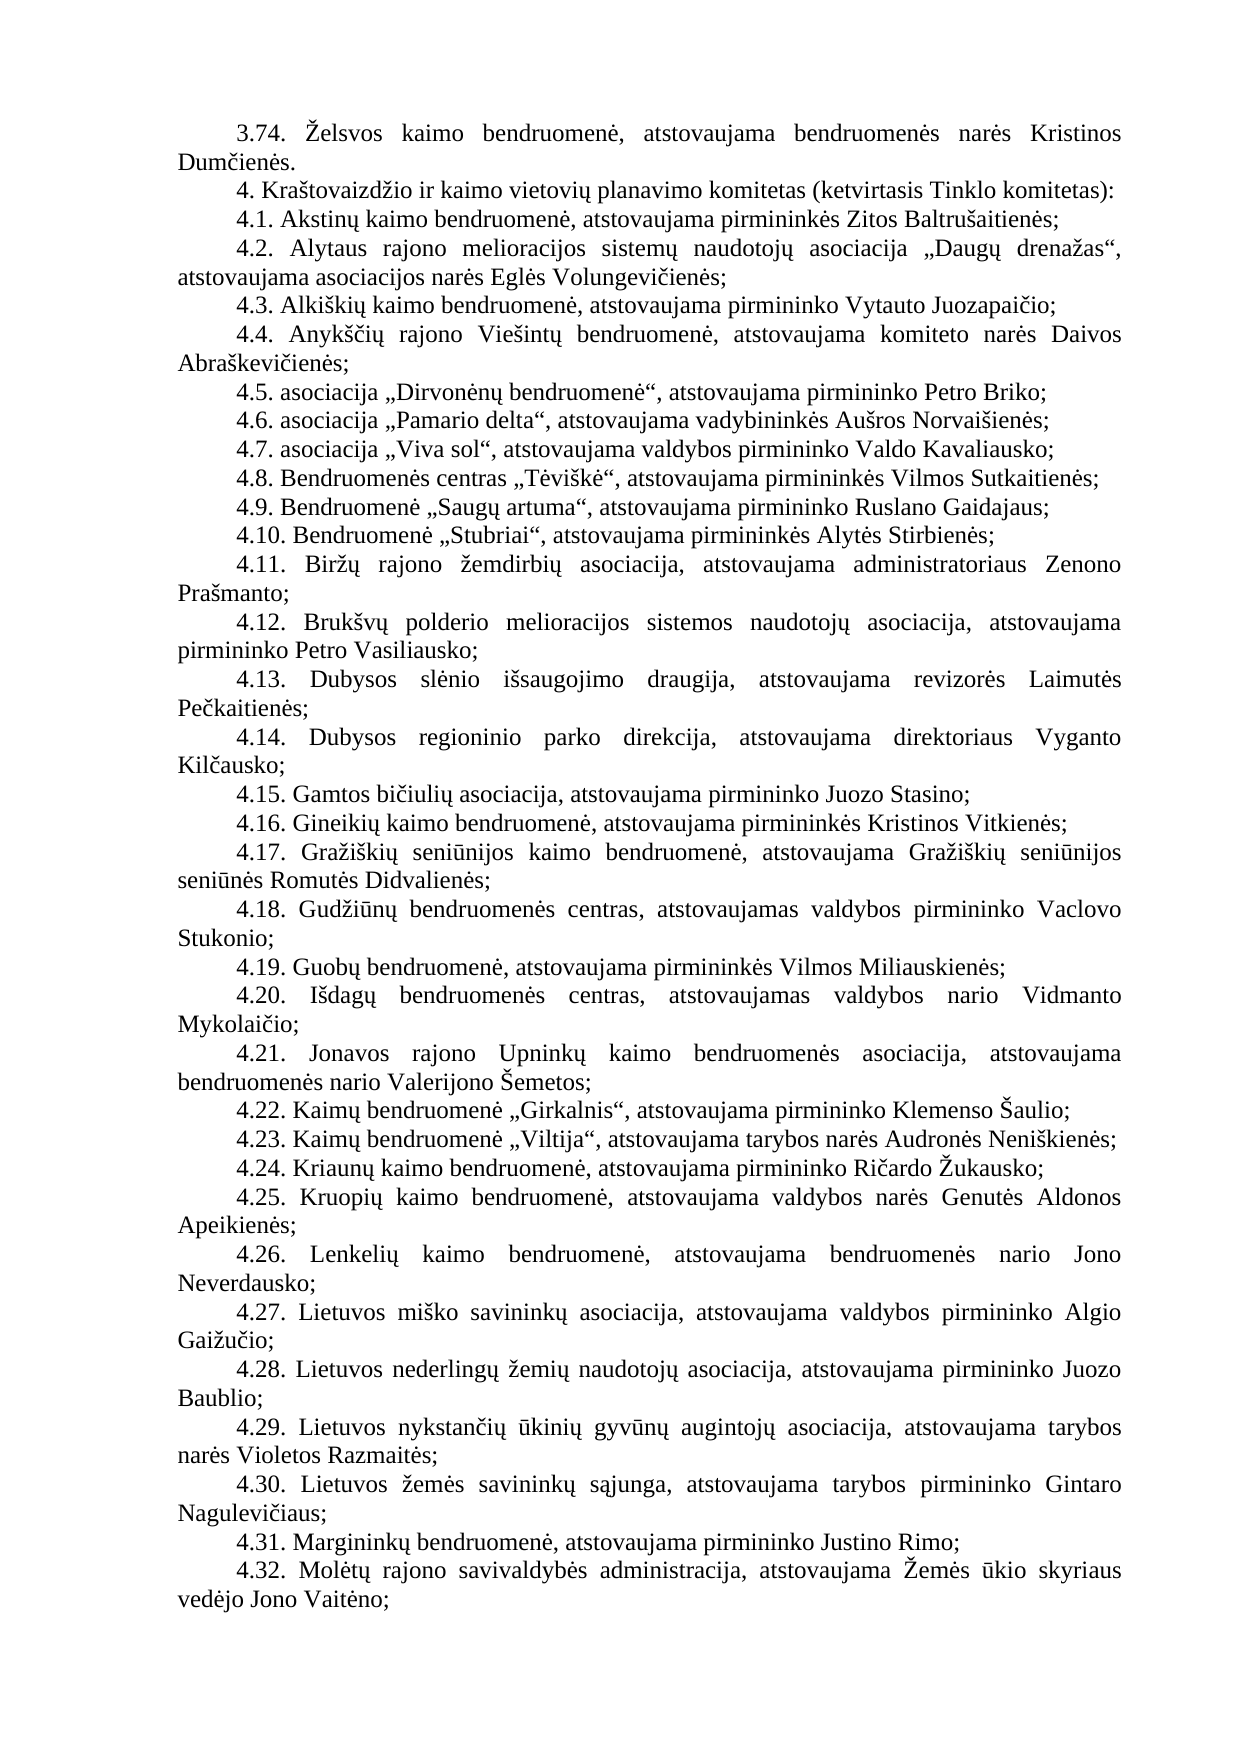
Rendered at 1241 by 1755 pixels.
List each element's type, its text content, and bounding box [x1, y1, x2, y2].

text 4.10. Bendruomenė „Stubriai“, atstovaujama pirmininkės Alytės Stirbienės; [177, 521, 1122, 549]
text 4.6. asociacija „Pamario delta“, atstovaujama vadybininkės Aušros Norvaišienės; [177, 406, 1122, 434]
text 4.25. Kruopių kaimo bendruomenė, atstovaujama valdybos narės Genutės Aldonos Apeikienės; [177, 1182, 1122, 1239]
text 4.14. Dubysos regioninio parko direkcija, atstovaujama direktoriaus Vyganto Kilčausko; [177, 722, 1122, 779]
text 4.27. Lietuvos miško savininkų asociacija, atstovaujama valdybos pirmininko Algio Gaižučio; [177, 1297, 1122, 1354]
text 4.32. Molėtų rajono savivaldybės administracija, atstovaujama Žemės ūkio skyriaus vedėjo Jono Vaitėno; [177, 1556, 1122, 1613]
text 4.4. Anykščių rajono Viešintų bendruomenė, atstovaujama komiteto narės Daivos Abraškevičienės; [177, 319, 1122, 377]
text 4.8. Bendruomenės centras „Tėviškė“, atstovaujama pirmininkės Vilmos Sutkaitienės; [177, 463, 1122, 492]
text 4.9. Bendruomenė „Saugų artuma“, atstovaujama pirmininko Ruslano Gaidajaus; [177, 492, 1122, 521]
text 4.21. Jonavos rajono Upninkų kaimo bendruomenės asociacija, atstovaujama bendruomenės nario Valerijono Šemetos; [177, 1038, 1122, 1096]
text 4.24. Kriaunų kaimo bendruomenė, atstovaujama pirmininko Ričardo Žukausko; [177, 1153, 1122, 1182]
text 4. Kraštovaizdžio ir kaimo vietovių planavimo komitetas (ketvirtasis Tinklo komitetas): [177, 176, 1122, 204]
text 4.7. asociacija „Viva sol“, atstovaujama valdybos pirmininko Valdo Kavaliausko; [177, 434, 1122, 463]
text 4.11. Biržų rajono žemdirbių asociacija, atstovaujama administratoriaus Zenono Prašmanto; [177, 549, 1122, 607]
text 4.1. Akstinų kaimo bendruomenė, atstovaujama pirmininkės Zitos Baltrušaitienės; [177, 204, 1122, 233]
text 4.12. Brukšvų polderio melioracijos sistemos naudotojų asociacija, atstovaujama pirmininko Petro Vasiliausko; [177, 607, 1122, 664]
text 4.13. Dubysos slėnio išsaugojimo draugija, atstovaujama revizorės Laimutės Pečkaitienės; [177, 664, 1122, 722]
text 4.30. Lietuvos žemės savininkų sąjunga, atstovaujama tarybos pirmininko Gintaro Nagulevičiaus; [177, 1469, 1122, 1527]
text 4.15. Gamtos bičiulių asociacija, atstovaujama pirmininko Juozo Stasino; [177, 779, 1122, 808]
text 4.23. Kaimų bendruomenė „Viltija“, atstovaujama tarybos narės Audronės Neniškienės; [177, 1124, 1122, 1153]
text 4.31. Margininkų bendruomenė, atstovaujama pirmininko Justino Rimo; [177, 1527, 1122, 1556]
text 4.3. Alkiškių kaimo bendruomenė, atstovaujama pirmininko Vytauto Juozapaičio; [177, 291, 1122, 319]
text 4.26. Lenkelių kaimo bendruomenė, atstovaujama bendruomenės nario Jono Neverdausko; [177, 1239, 1122, 1297]
text 4.19. Guobų bendruomenė, atstovaujama pirmininkės Vilmos Miliauskienės; [177, 952, 1122, 981]
text 4.29. Lietuvos nykstančių ūkinių gyvūnų augintojų asociacija, atstovaujama tarybos narės Violetos Razmaitės; [177, 1412, 1122, 1469]
text 4.18. Gudžiūnų bendruomenės centras, atstovaujamas valdybos pirmininko Vaclovo Stukonio; [177, 894, 1122, 952]
text 4.28. Lietuvos nederlingų žemių naudotojų asociacija, atstovaujama pirmininko Juozo Baublio; [177, 1354, 1122, 1412]
text 4.17. Gražiškių seniūnijos kaimo bendruomenė, atstovaujama Gražiškių seniūnijos seniūnės Romutės Didvalienės; [177, 837, 1122, 894]
text 4.22. Kaimų bendruomenė „Girkalnis“, atstovaujama pirmininko Klemenso Šaulio; [177, 1096, 1122, 1124]
text 4.16. Gineikių kaimo bendruomenė, atstovaujama pirmininkės Kristinos Vitkienės; [177, 808, 1122, 837]
text 3.74. Želsvos kaimo bendruomenė, atstovaujama bendruomenės narės Kristinos Dumčienės. [177, 118, 1122, 176]
text 4.5. asociacija „Dirvonėnų bendruomenė“, atstovaujama pirmininko Petro Briko; [177, 377, 1122, 406]
text 4.2. Alytaus rajono melioracijos sistemų naudotojų asociacija „Daugų drenažas“, atstovaujama asociacijos narės Eglės Volungevičienės; [177, 233, 1122, 291]
text 4.20. Išdagų bendruomenės centras, atstovaujamas valdybos nario Vidmanto Mykolaičio; [177, 981, 1122, 1038]
